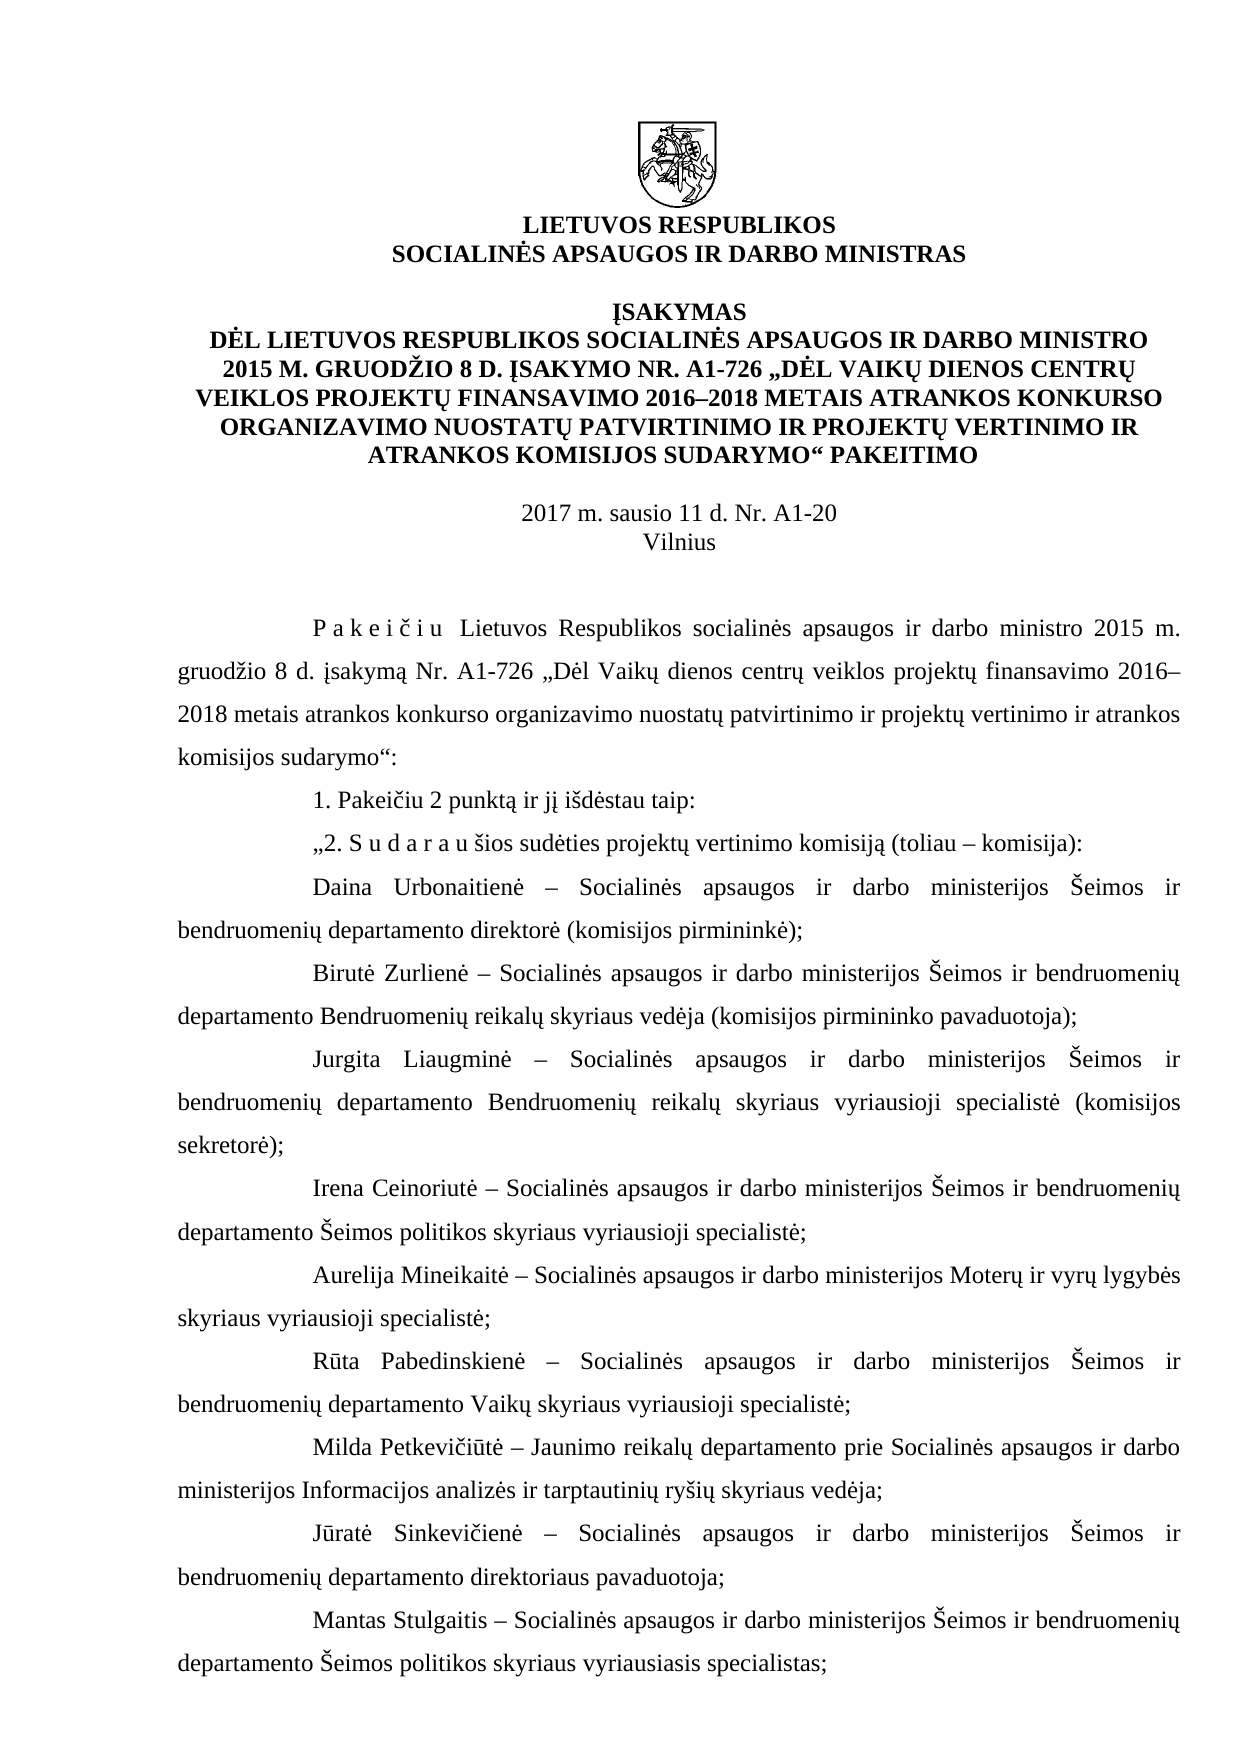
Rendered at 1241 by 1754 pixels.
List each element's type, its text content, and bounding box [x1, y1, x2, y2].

text Rūta Pabedinskienė – Socialinės apsaugos ir darbo ministerijos Šeimos ir bendruomenių departamento Vaikų skyriaus vyriausioji specialistė; [177, 1346, 1181, 1418]
text Jurgita Liaugminė – Socialinės apsaugos ir darbo ministerijos Šeimos ir bendruomenių departamento Bendruomenių reikalų skyriaus vyriausioji specialistė (komisijos sekretorė); [177, 1044, 1181, 1159]
text „2. S u d a r a u šios sudėties projektų vertinimo komisiją (toliau – komisija): [177, 828, 1181, 857]
text Milda Petkevičiūtė – Jaunimo reikalų departamento prie Socialinės apsaugos ir darbo ministerijos Informacijos analizės ir tarptautinių ryšių skyriaus vedėja; [177, 1432, 1181, 1504]
text Birutė Zurlienė – Socialinės apsaugos ir darbo ministerijos Šeimos ir bendruomenių departamento Bendruomenių reikalų skyriaus vedėja (komisijos pirmininko pavaduotoja); [177, 958, 1181, 1030]
text LIETUVOS RESPUBLIKOS [177, 210, 1181, 239]
text ĮSAKYMAS [177, 297, 1181, 325]
text DĖL LIETUVOS RESPUBLIKOS SOCIALINĖS APSAUGOS IR DARBO MINISTRO 2015 M. GRUODŽIO 8 D. ĮSAKYMO NR. A1-726 „DĖL VAIKŲ DIENOS CENTRŲ VEIKLOS PROJEKTŲ FINANSAVIMO 2016–2018 METAIS ATRANKOS KONKURSO ORGANIZAVIMO NUOSTATŲ PATVIRTINIMO IR PROJEKTŲ VERTINIMO IR ATRANKOS KOMISIJOS SUDARYMO“ PAKEITIMO [177, 325, 1181, 469]
text 1. Pakeičiu 2 punktą ir jį išdėstau taip: [177, 785, 1181, 814]
text Jūratė Sinkevičienė – Socialinės apsaugos ir darbo ministerijos Šeimos ir bendruomenių departamento direktoriaus pavaduotoja; [177, 1518, 1181, 1590]
text Aurelija Mineikaitė – Socialinės apsaugos ir darbo ministerijos Moterų ir vyrų lygybės skyriaus vyriausioji specialistė; [177, 1260, 1181, 1332]
text Pakeičiu Lietuvos Respublikos socialinės apsaugos ir darbo ministro 2015 m. gruodžio 8 d. įsakymą Nr. A1-726 „Dėl Vaikų dienos centrų veiklos projektų finansavimo 2016–2018 metais atrankos konkurso organizavimo nuostatų patvirtinimo ir projektų vertinimo ir atrankos komisijos sudarymo“: [177, 613, 1181, 771]
text Irena Ceinoriutė – Socialinės apsaugos ir darbo ministerijos Šeimos ir bendruomenių departamento Šeimos politikos skyriaus vyriausioji specialistė; [177, 1173, 1181, 1245]
text Vilnius [177, 527, 1181, 555]
text SOCIALINĖS APSAUGOS IR DARBO MINISTRAS [177, 239, 1181, 268]
text Mantas Stulgaitis – Socialinės apsaugos ir darbo ministerijos Šeimos ir bendruomenių departamento Šeimos politikos skyriaus vyriausiasis specialistas; [177, 1605, 1181, 1677]
text 2017 m. sausio 11 d. Nr. A1-20 [177, 498, 1181, 527]
text Daina Urbonaitienė – Socialinės apsaugos ir darbo ministerijos Šeimos ir bendruomenių departamento direktorė (komisijos pirmininkė); [177, 872, 1181, 943]
